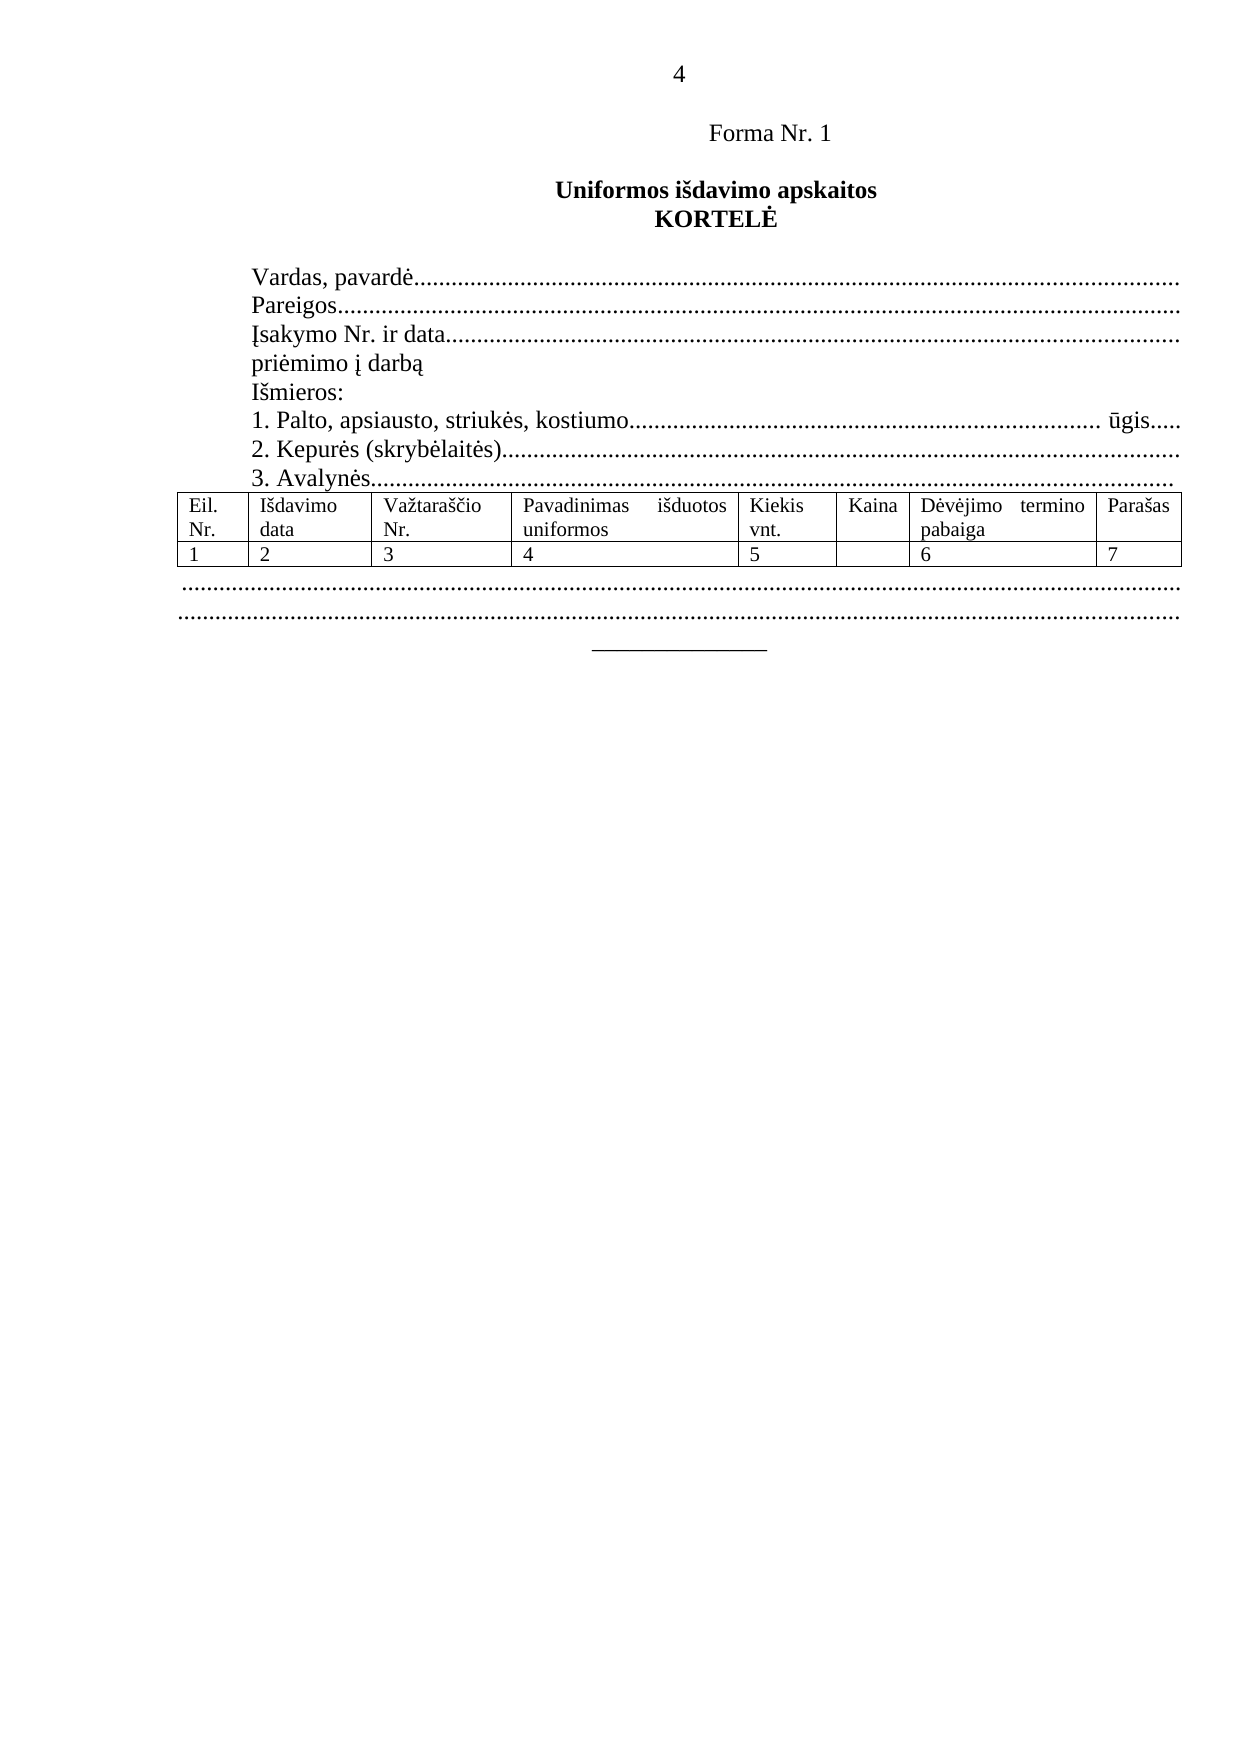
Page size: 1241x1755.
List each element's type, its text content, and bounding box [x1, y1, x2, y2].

table_header Kaina [837, 493, 909, 541]
table_cell 5 [739, 542, 836, 566]
table_header Dėvėjimo termino pabaiga [910, 493, 1096, 541]
text Išmieros: [177, 377, 1181, 406]
table_cell 6 [910, 542, 1096, 566]
table_cell [837, 542, 909, 566]
table_header Važtaraščio Nr. [372, 493, 511, 541]
table_cell 1 [178, 542, 248, 566]
text ................................................................................................................................................................ [177, 567, 1181, 596]
text ______________ [177, 625, 1181, 653]
table_cell 3 [372, 542, 511, 566]
table_cell 4 [512, 542, 738, 566]
text Įsakymo Nr. ir data [177, 319, 1181, 348]
text Pareigos [177, 291, 1181, 319]
text 3. Avalynės [177, 463, 1181, 492]
text 1. Palto, apsiausto, striukės, kostiumo ūgis..... [177, 406, 1181, 434]
table_header Eil. Nr. [178, 493, 248, 541]
table_header Išdavimo data [249, 493, 371, 541]
table_cell 7 [1097, 542, 1181, 566]
table_cell 2 [249, 542, 371, 566]
table_header Kiekis vnt. [739, 493, 836, 541]
text 2. Kepurės (skrybėlaitės) [177, 434, 1181, 463]
text KORTELĖ [177, 204, 1181, 233]
text Uniformos išdavimo apskaitos [177, 176, 1181, 204]
text Vardas, pavardė [177, 262, 1181, 291]
text Forma Nr. 1 [177, 118, 1181, 147]
text priėmimo į darbą [177, 348, 1181, 377]
table_header Parašas [1097, 493, 1181, 541]
table_header Pavadinimas išduotos uniformos [512, 493, 738, 541]
